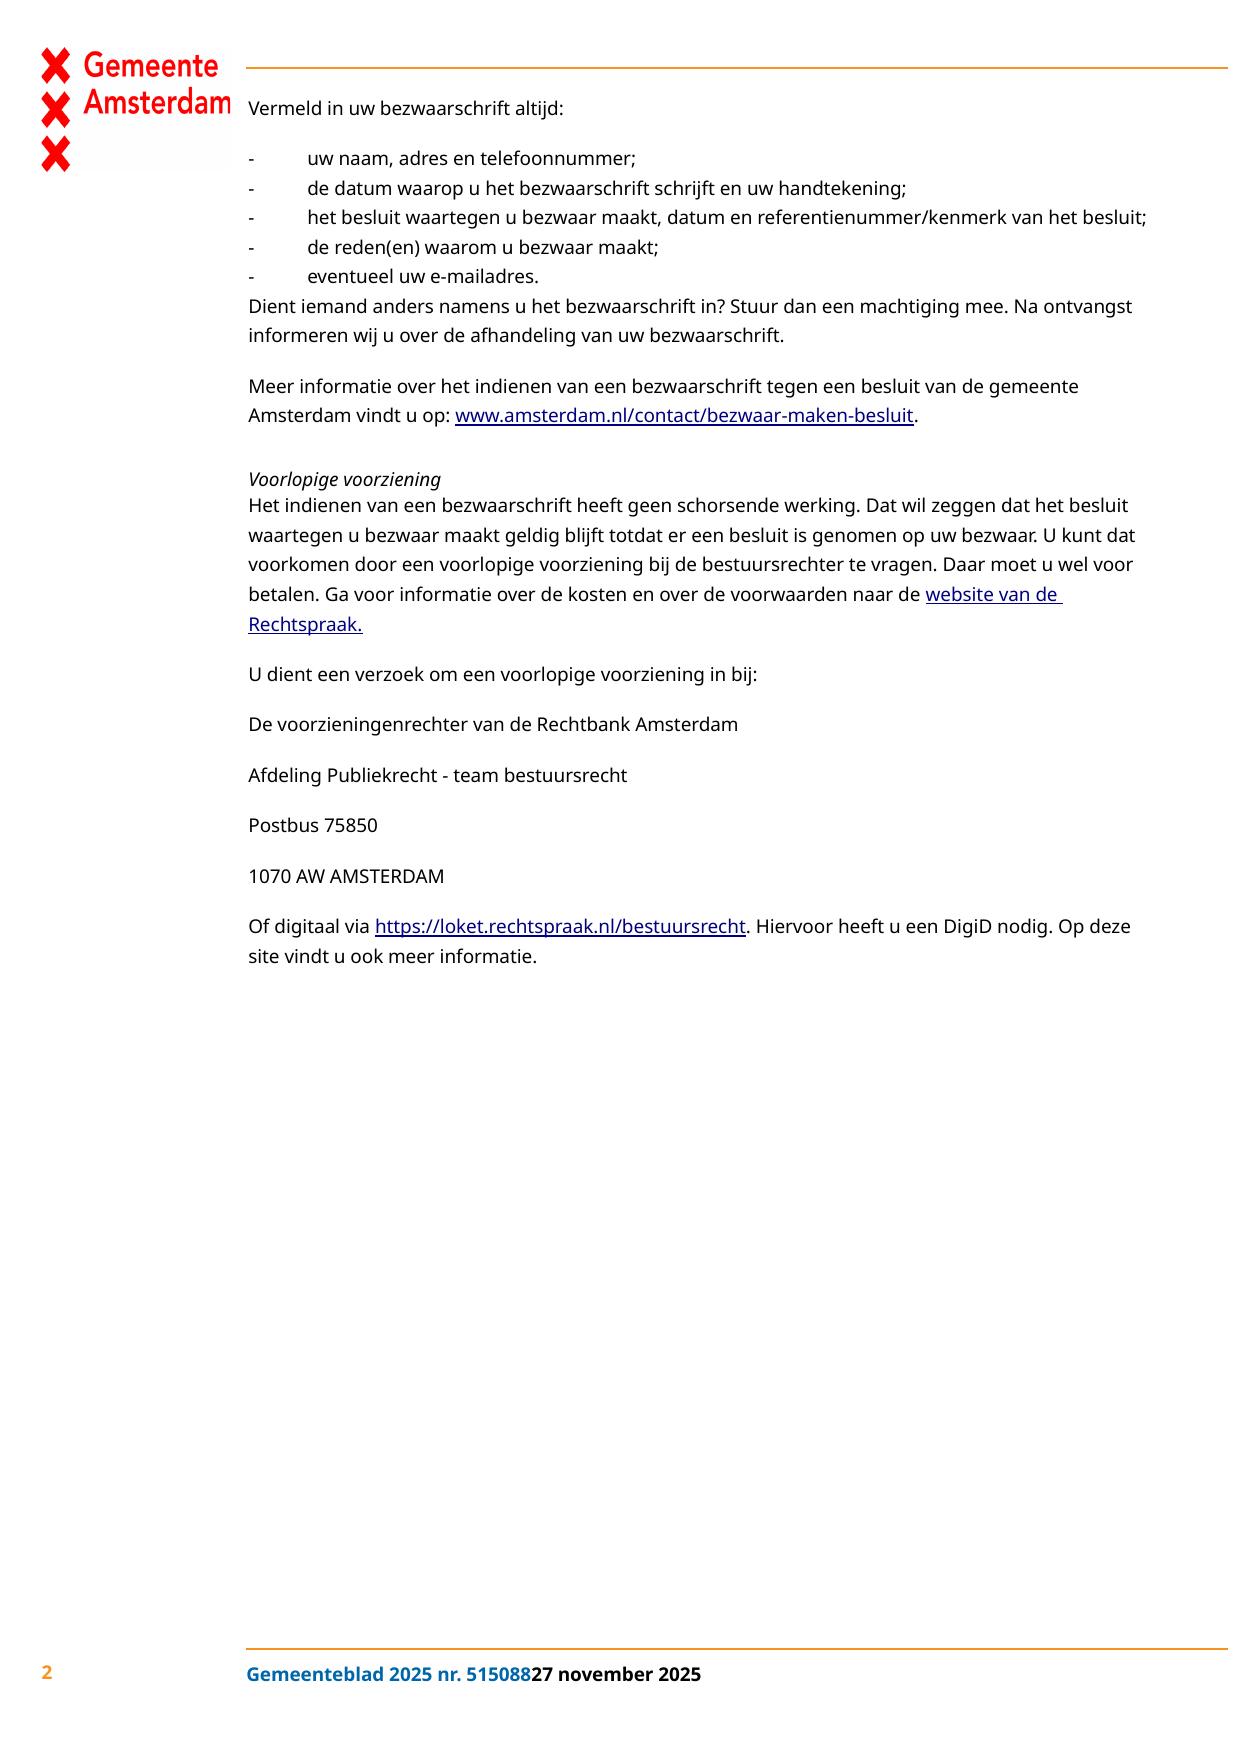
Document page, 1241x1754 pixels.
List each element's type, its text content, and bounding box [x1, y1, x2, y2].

text Vermeld in uw bezwaarschrift altijd: [248, 95, 1152, 121]
text De voorzieningenrechter van de Rechtbank Amsterdam [248, 712, 1152, 737]
text Voorlopige voorziening [248, 467, 1152, 492]
text U dient een verzoek om een voorlopige voorziening in bij: [248, 661, 1152, 687]
list het besluit waartegen u bezwaar maakt, datum en referentienummer/kenmerk van het besluit; [248, 204, 1152, 230]
picture [41, 47, 231, 172]
text Of digitaal via https://loket.rechtspraak.nl/bestuursrecht. Hiervoor heeft u een DigiD nodig. Op deze site vindt u ook meer informatie. [248, 913, 1152, 968]
text Dient iemand anders namens u het bezwaarschrift in? Stuur dan een machtiging mee. Na ontvangst informeren wij u over de afhandeling van uw bezwaarschrift. [248, 293, 1152, 348]
text Meer informatie over het indienen van een bezwaarschrift tegen een besluit van de gemeente Amsterdam vindt u op: www.amsterdam.nl/contact/bezwaar-maken-besluit. [248, 373, 1152, 428]
text Afdeling Publiekrecht - team bestuursrecht [248, 762, 1152, 788]
list uw naam, adres en telefoonnummer; [248, 145, 1152, 171]
text 1070 AW AMSTERDAM [248, 863, 1152, 888]
text Postbus 75850 [248, 812, 1152, 838]
list de datum waarop u het bezwaarschrift schrijft en uw handtekening; [248, 175, 1152, 201]
list eventueel uw e-mailadres. [248, 263, 1152, 289]
text Het indienen van een bezwaarschrift heeft geen schorsende werking. Dat wil zeggen dat het besluit waartegen u bezwaar maakt geldig blijft totdat er een besluit is genomen op uw bezwaar. U kunt dat voorkomen door een voorlopige voorziening bij de bestuursrechter te vragen. Daar moet u wel voor betalen. Ga voor informatie over de kosten en over de voorwaarden naar de website van de Rechtspraak. [248, 492, 1152, 636]
list de reden(en) waarom u bezwaar maakt; [248, 234, 1152, 260]
